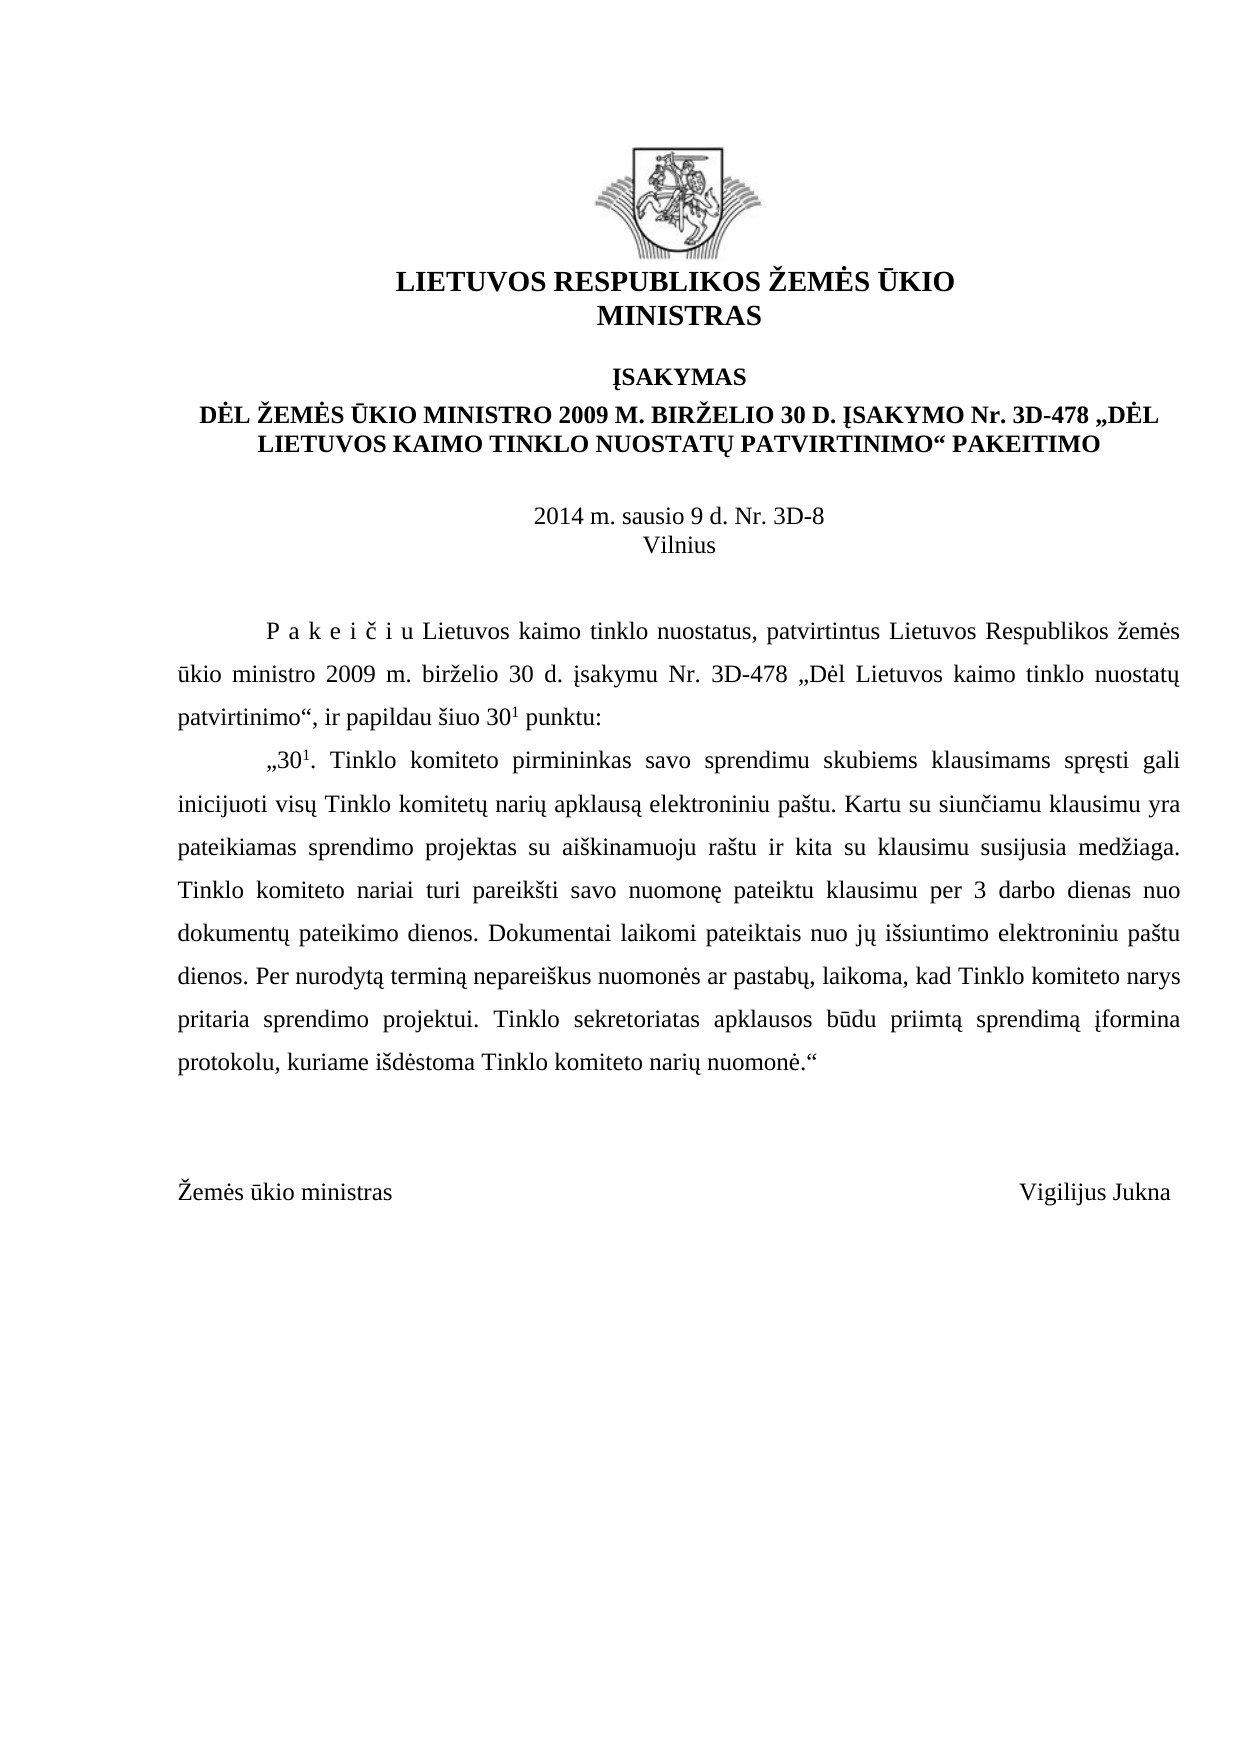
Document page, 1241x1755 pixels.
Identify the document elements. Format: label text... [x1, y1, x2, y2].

text Vilnius [177, 530, 1181, 559]
text ĮSAKYMAS [177, 362, 1181, 391]
text 2014 m. sausio 9 d. Nr. 3D-8 [177, 501, 1181, 530]
text Žemės ūkio ministras Vigilijus Jukna [177, 1177, 1181, 1206]
text MINISTRAS [177, 298, 1181, 331]
text LIETUVOS RESPUBLIKOS ŽEMĖS ŪKIO [177, 264, 1181, 298]
text P a k e i č i u Lietuvos kaimo tinklo nuostatus, patvirtintus Lietuvos Respublikos žemės ūkio ministro 2009 m. birželio 30 d. įsakymu Nr. 3D-478 „Dėl Lietuvos kaimo tinklo nuostatų patvirtinimo“, ir papildau šiuo 301 punktu: [177, 616, 1181, 731]
text „301. Tinklo komiteto pirmininkas savo sprendimu skubiems klausimams spręsti gali inicijuoti visų Tinklo komitetų narių apklausą elektroniniu paštu. Kartu su siunčiamu klausimu yra pateikiamas sprendimo projektas su aiškinamuoju raštu ir kita su klausimu susijusia medžiaga. Tinklo komiteto nariai turi pareikšti savo nuomonę pateiktu klausimu per 3 darbo dienas nuo dokumentų pateikimo dienos. Dokumentai laikomi pateiktais nuo jų išsiuntimo elektroniniu paštu dienos. Per nurodytą terminą nepareiškus nuomonės ar pastabų, laikoma, kad Tinklo komiteto narys pritaria sprendimo projektui. Tinklo sekretoriatas apklausos būdu priimtą sprendimą įformina protokolu, kuriame išdėstoma Tinklo komiteto narių nuomonė.“ [177, 746, 1181, 1076]
text DĖL ŽEMĖS ŪKIO MINISTRO 2009 M. BIRŽELIO 30 D. ĮSAKYMO Nr. 3D-478 „DĖL LIETUVOS KAIMO TINKLO NUOSTATŲ PATVIRTINIMO“ PAKEITIMO [177, 401, 1181, 458]
